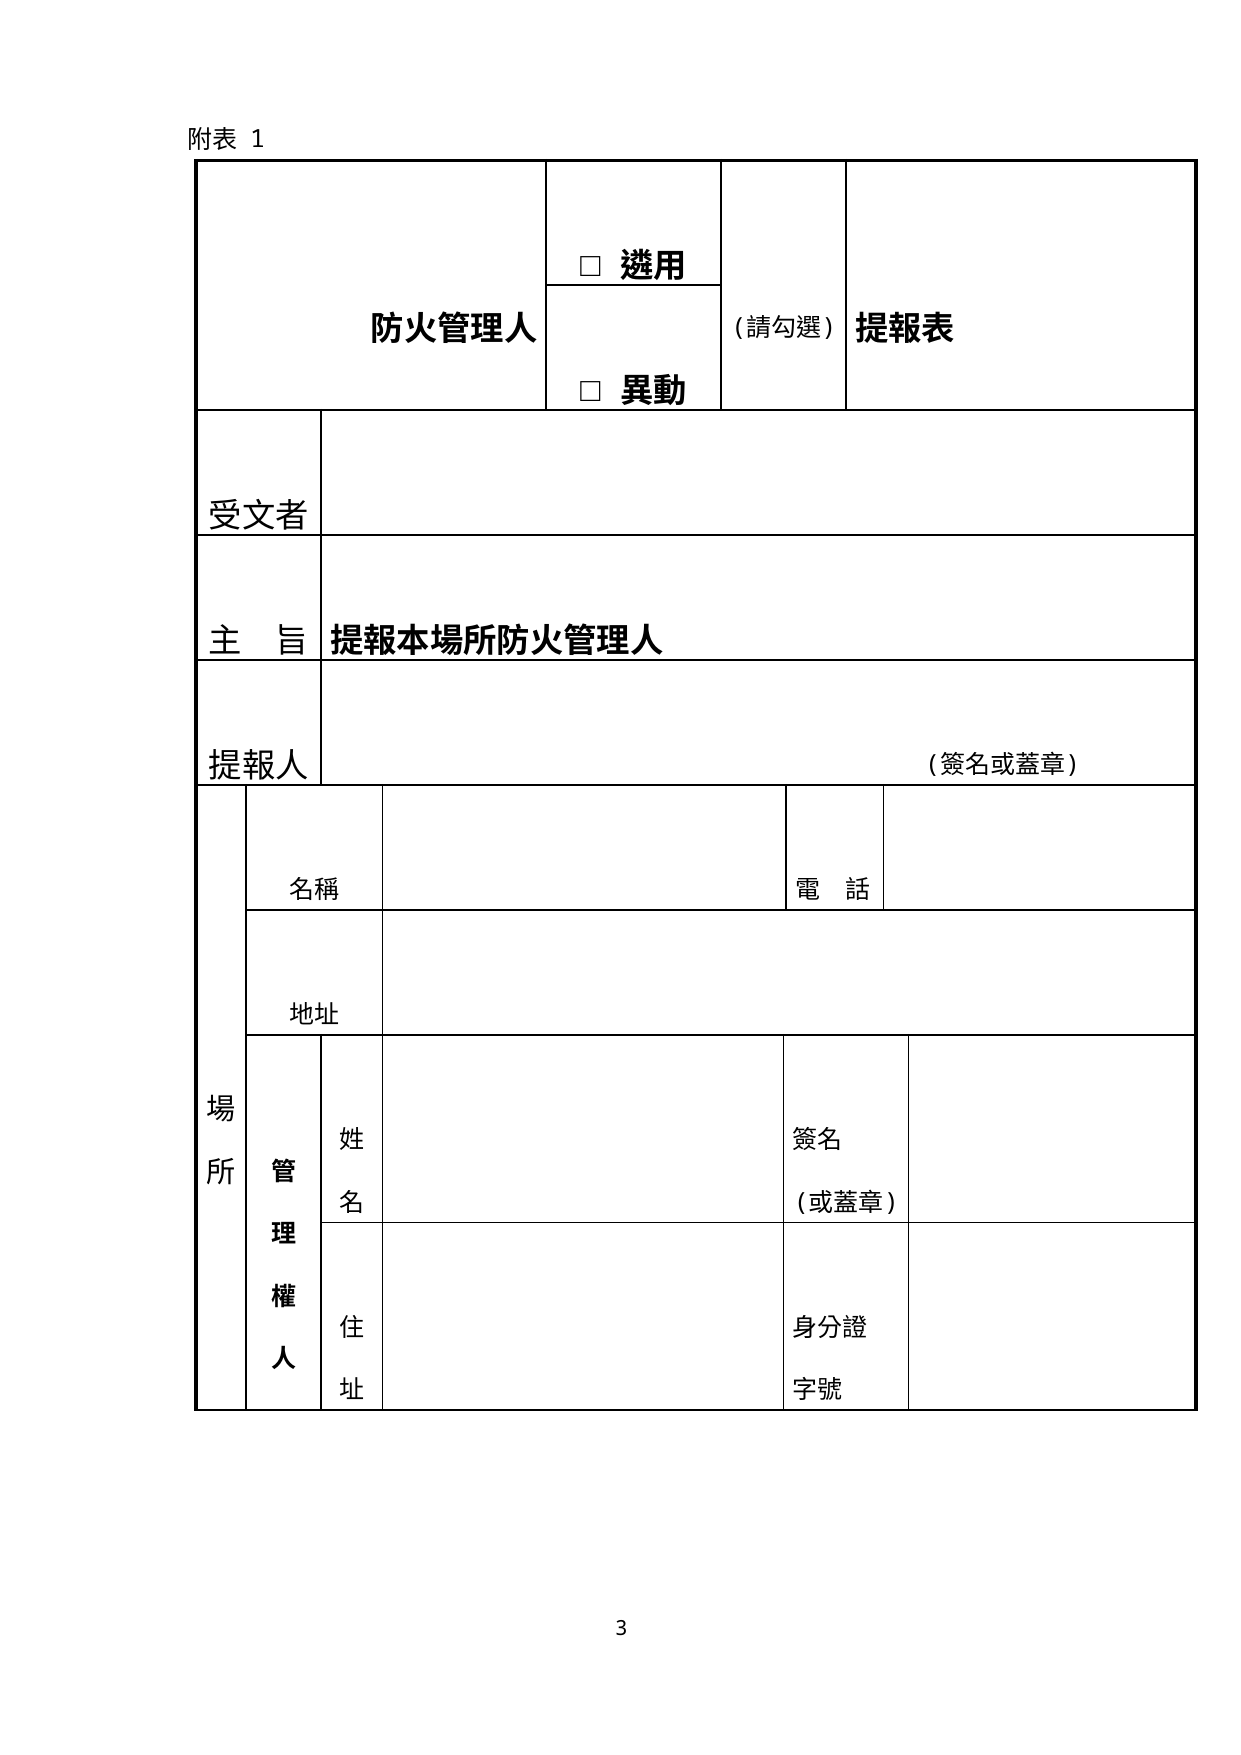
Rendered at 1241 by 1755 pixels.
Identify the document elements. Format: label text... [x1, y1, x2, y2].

table_cell 名稱 [247, 786, 382, 909]
table_cell 身分證 字號 [784, 1223, 908, 1409]
table_cell 提報人 [198, 661, 320, 784]
table_header 提報表 [847, 162, 1194, 409]
table_cell [909, 1036, 1194, 1221]
table_cell [322, 411, 1194, 534]
table_cell [383, 911, 1194, 1034]
table_cell 住址 [322, 1223, 382, 1409]
table_cell [909, 1223, 1194, 1409]
table_cell [383, 786, 785, 909]
table_header 防火管理人 [198, 162, 545, 409]
table_cell 主 旨 [198, 536, 320, 659]
table_cell (簽名或蓋章) [322, 661, 1194, 784]
table_cell 受文者 [198, 411, 320, 534]
table_cell [383, 1036, 783, 1221]
table_cell 地址 [247, 911, 382, 1034]
table_cell 管理權人 [247, 1036, 320, 1409]
text 附表 1 [187, 96, 1053, 159]
table_cell [383, 1223, 783, 1409]
table_cell 提報本場所防火管理人 [322, 536, 1194, 659]
table_cell □ 異動 [547, 286, 720, 409]
table_cell 場 所 [198, 786, 245, 1409]
table_cell [884, 786, 1194, 909]
table_header (請勾選) [722, 162, 845, 409]
table_cell 電 話 [787, 786, 883, 909]
table_cell 姓名 [322, 1036, 382, 1221]
table_header □ 遴用 [547, 162, 720, 284]
table_cell 簽名 (或蓋章) [784, 1036, 908, 1221]
